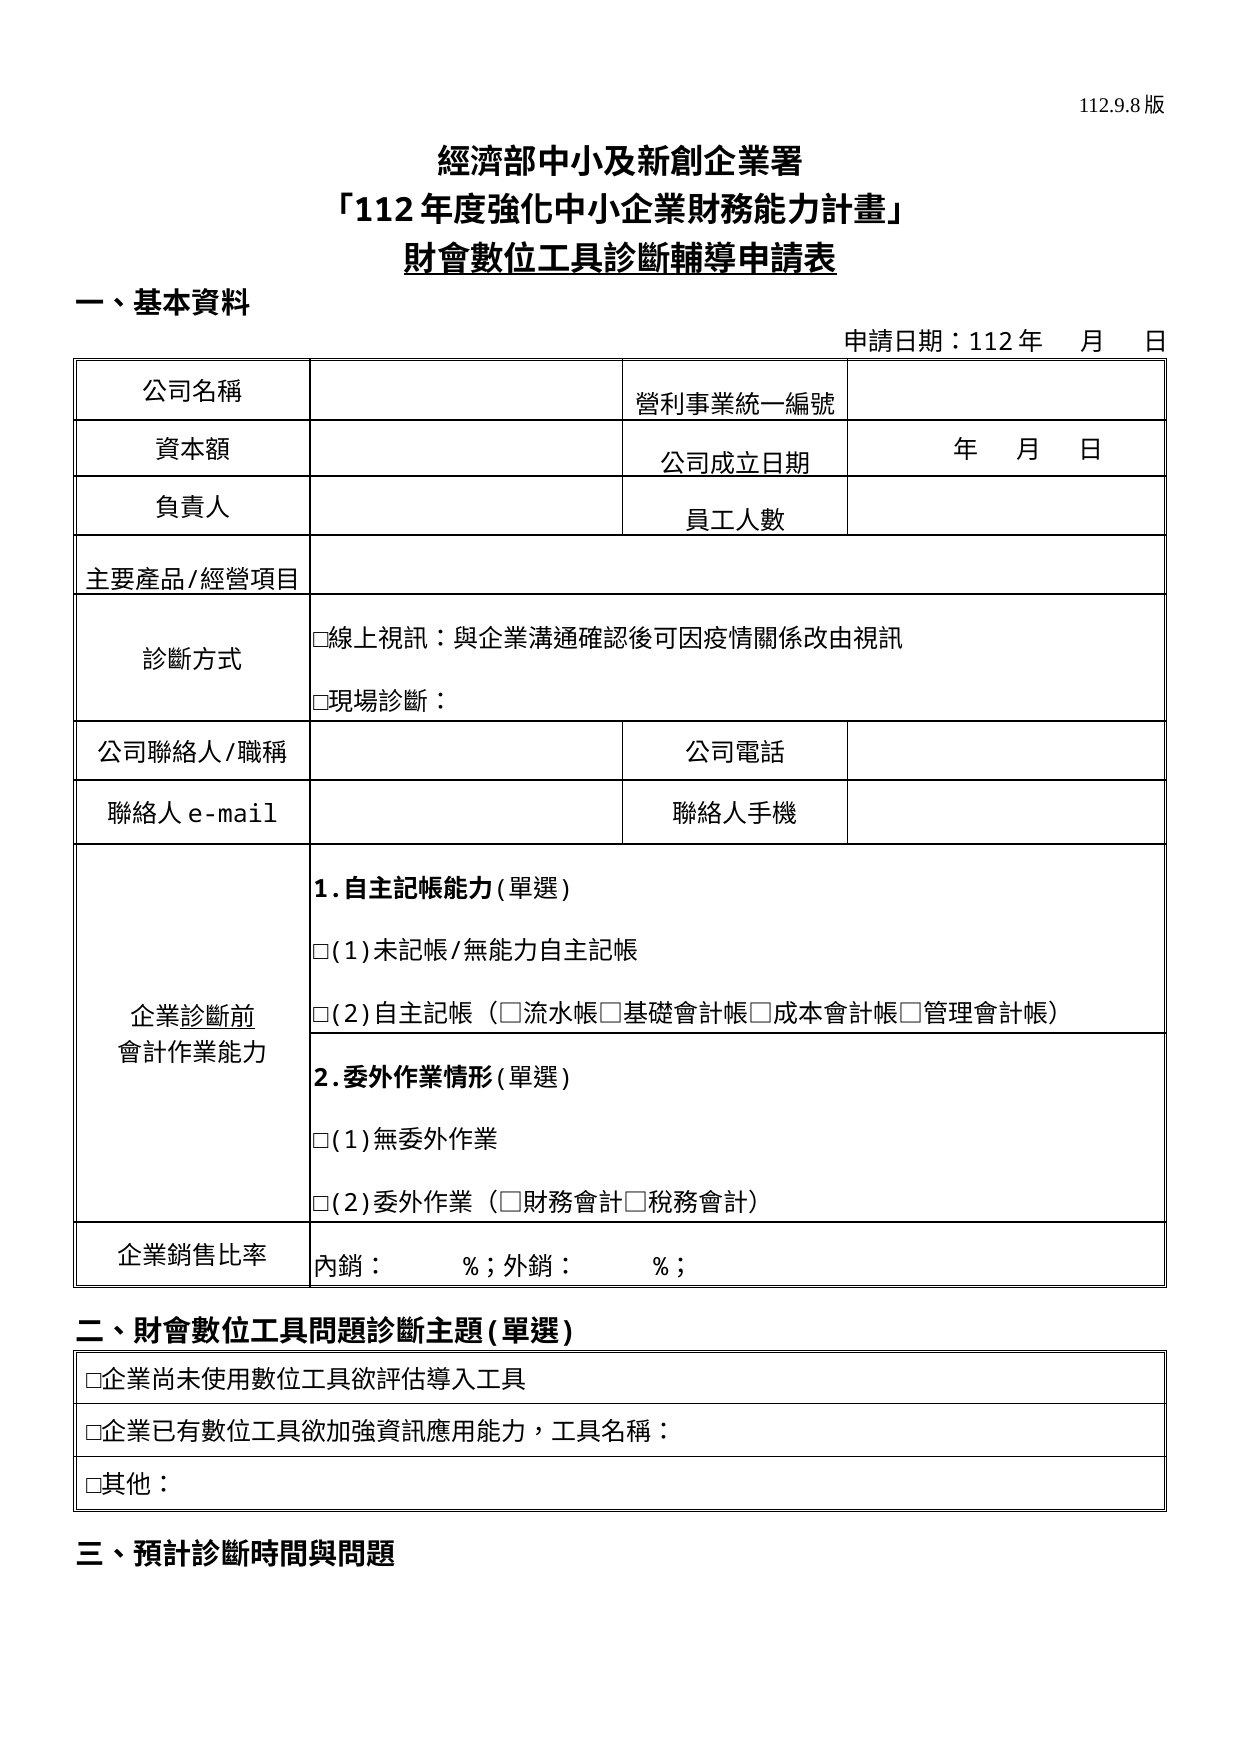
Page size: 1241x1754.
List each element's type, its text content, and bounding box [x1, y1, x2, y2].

table_cell 公司電話 [623, 722, 847, 779]
table_cell 2.委外作業情形(單選) □(1)無委外作業 □(2)委外作業（□財務會計□稅務會計） [311, 1034, 1164, 1221]
table_cell [311, 421, 622, 475]
table_cell [311, 722, 622, 779]
table_cell □企業已有數位工具欲加強資訊應用能力，工具名稱： [77, 1404, 1164, 1456]
table_header [848, 361, 1164, 419]
table_cell [848, 722, 1164, 779]
table_cell 負責人 [77, 477, 309, 534]
table_header [311, 361, 622, 419]
table_cell [311, 781, 622, 843]
table_header □企業尚未使用數位工具欲評估導入工具 [77, 1353, 1164, 1403]
text 「112年度強化中小企業財務能力計畫」 [75, 183, 1165, 231]
table_cell 1.自主記帳能力(單選) □(1)未記帳/無能力自主記帳 □(2)自主記帳（□流水帳□基礎會計帳□成本會計帳□管理會計帳） [311, 845, 1164, 1032]
table_cell 員工人數 [623, 477, 847, 534]
table_cell [848, 781, 1164, 843]
text 經濟部中小及新創企業署 [75, 135, 1165, 183]
table_cell 主要產品/經營項目 [77, 536, 309, 593]
table_cell 年 月 日 [848, 421, 1164, 475]
text 三、預計診斷時間與問題 [75, 1531, 1165, 1573]
table_cell 聯絡人e-mail [77, 781, 309, 843]
table_cell 公司聯絡人/職稱 [77, 722, 309, 779]
text 二、財會數位工具問題診斷主題(單選) [75, 1307, 1165, 1349]
table_cell [311, 536, 1164, 593]
table_cell □其他： [77, 1457, 1164, 1509]
table_header 公司名稱 [77, 361, 309, 419]
table_cell 診斷方式 [77, 595, 309, 720]
text 一、基本資料 [75, 279, 1165, 322]
table_cell 聯絡人手機 [623, 781, 847, 843]
table_cell 企業診斷前 會計作業能力 [77, 845, 309, 1221]
table_cell 企業銷售比率 [77, 1223, 309, 1285]
table_cell 資本額 [77, 421, 309, 475]
table_cell [311, 477, 622, 534]
table_cell □線上視訊：與企業溝通確認後可因疫情關係改由視訊 □現場診斷： [311, 595, 1164, 720]
table_cell [848, 477, 1164, 534]
table_cell 內銷： %；外銷： %； [311, 1223, 1164, 1285]
table_header 營利事業統一編號 [623, 361, 847, 419]
table_cell 公司成立日期 [623, 421, 847, 475]
text 申請日期：112年 月 日 [137, 322, 1168, 358]
text 財會數位工具診斷輔導申請表 [75, 231, 1165, 279]
